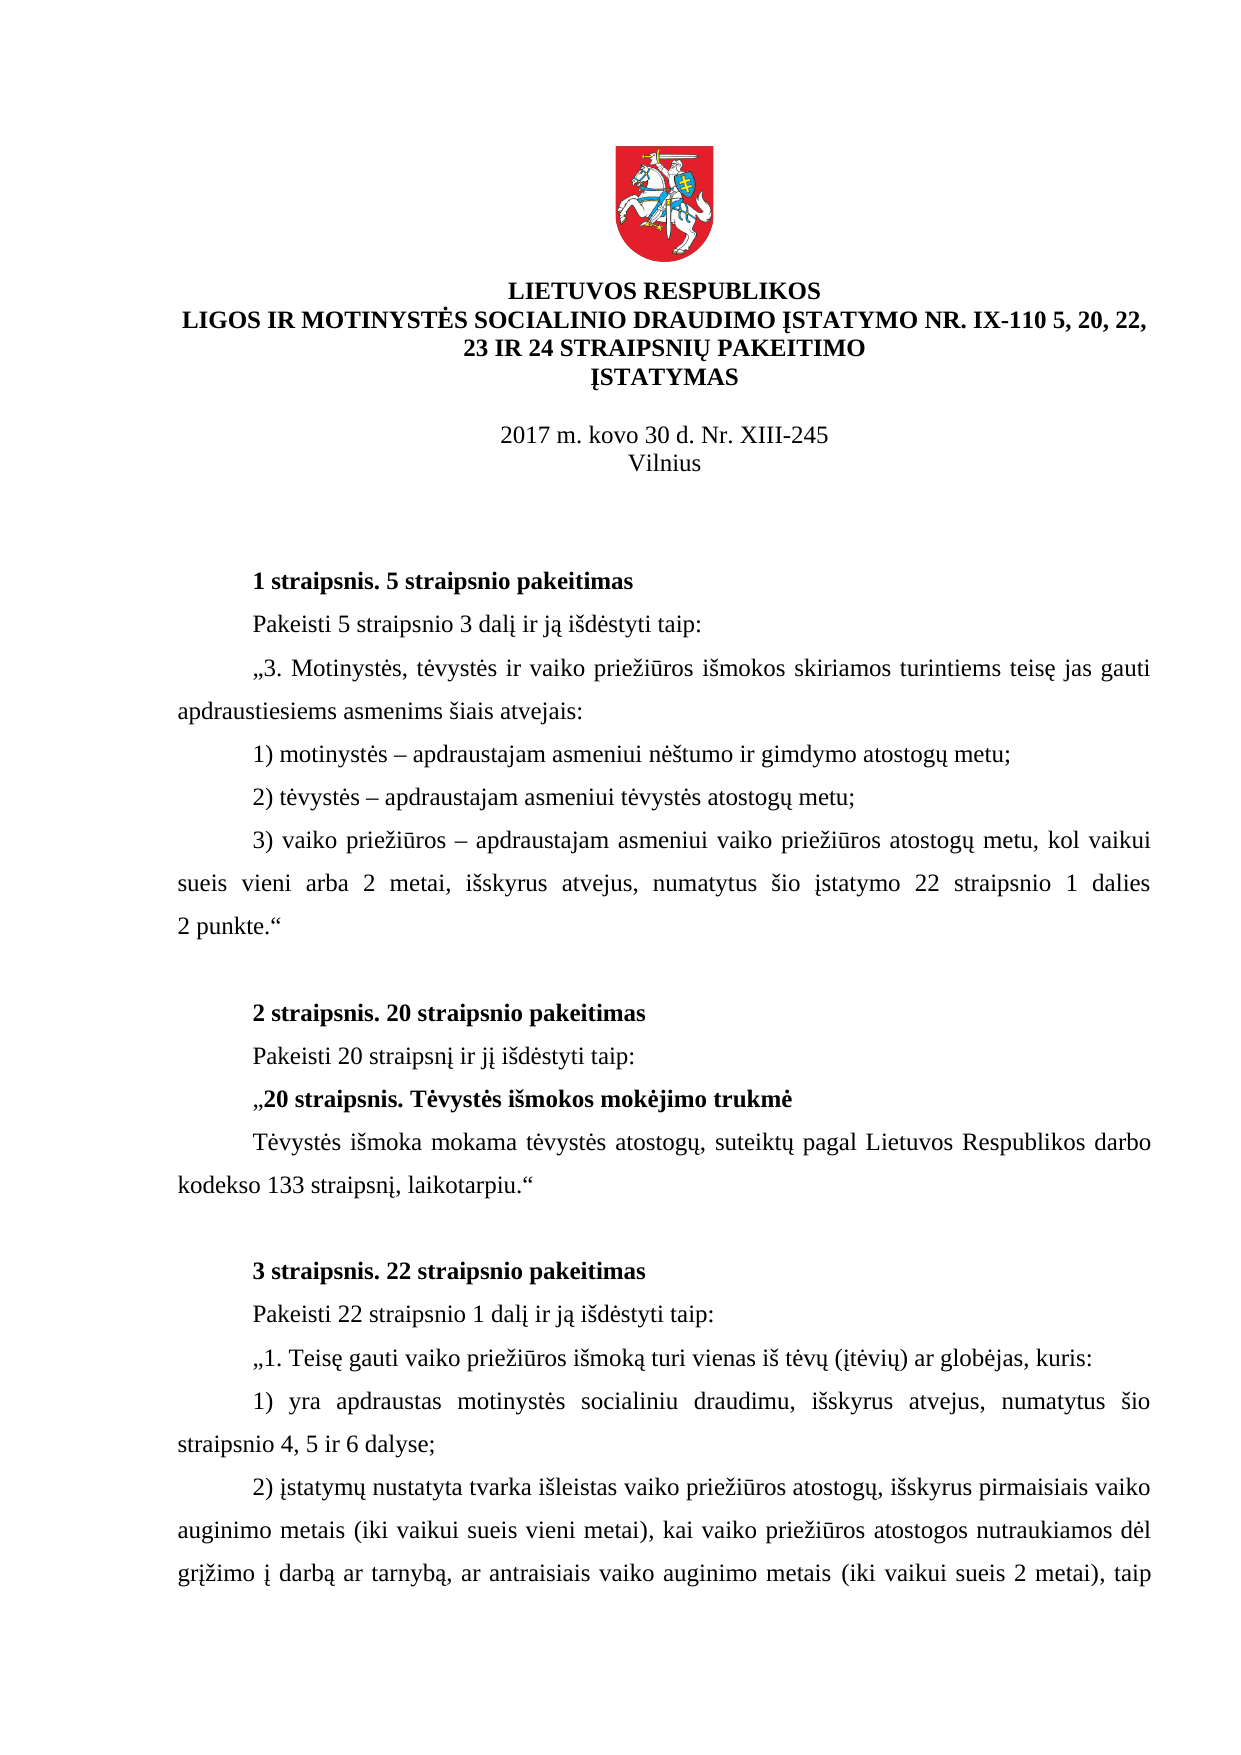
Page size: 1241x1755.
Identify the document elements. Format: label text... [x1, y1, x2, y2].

text 1) motinystės – apdraustajam asmeniui nėštumo ir gimdymo atostogų metu; [177, 739, 1152, 768]
text LIGOS IR MOTINYSTĖS SOCIALINIO DRAUDIMO ĮSTATYMO NR. IX-110 5, 20, 22, 23 IR 24 STRAIPSNIŲ PAKEITIMO [177, 305, 1152, 362]
text 2017 m. kovo 30 d. Nr. XIII-245 [177, 420, 1152, 448]
text 3 straipsnis. 22 straipsnio pakeitimas [177, 1256, 1152, 1285]
text 2) tėvystės – apdraustajam asmeniui tėvystės atostogų metu; [177, 782, 1152, 811]
text 2) įstatymų nustatyta tvarka išleistas vaiko priežiūros atostogų, išskyrus pirmaisiais vaiko auginimo metais (iki vaikui sueis vieni metai), kai vaiko priežiūros atostogos nutraukiamos dėl grįžimo į darbą ar tarnybą, ar antraisiais vaiko auginimo metais (iki vaikui sueis 2 metai), taip [177, 1472, 1152, 1587]
text Vilnius [177, 448, 1152, 477]
text Pakeisti 5 straipsnio 3 dalį ir ją išdėstyti taip: [177, 609, 1152, 638]
text 1) yra apdraustas motinystės socialiniu draudimu, išskyrus atvejus, numatytus šio straipsnio 4, 5 ir 6 dalyse; [177, 1386, 1152, 1458]
text Tėvystės išmoka mokama tėvystės atostogų, suteiktų pagal Lietuvos Respublikos darbo kodekso 133 straipsnį, laikotarpiu.“ [177, 1127, 1152, 1199]
text 2 straipsnis. 20 straipsnio pakeitimas [177, 998, 1152, 1026]
text LIETUVOS RESPUBLIKOS [177, 276, 1152, 305]
text 1 straipsnis. 5 straipsnio pakeitimas [177, 566, 1152, 595]
text Pakeisti 22 straipsnio 1 dalį ir ją išdėstyti taip: [177, 1299, 1152, 1328]
text ĮSTATYMAS [177, 362, 1152, 391]
text „20 straipsnis. Tėvystės išmokos mokėjimo trukmė [177, 1084, 1152, 1113]
text „1. Teisę gauti vaiko priežiūros išmoką turi vienas iš tėvų (įtėvių) ar globėjas, kuris: [177, 1343, 1152, 1371]
text „3. Motinystės, tėvystės ir vaiko priežiūros išmokos skiriamos turintiems teisę jas gauti apdraustiesiems asmenims šiais atvejais: [177, 653, 1152, 724]
text 3) vaiko priežiūros – apdraustajam asmeniui vaiko priežiūros atostogų metu, kol vaikui sueis vieni arba 2 metai, išskyrus atvejus, numatytus šio įstatymo 22 straipsnio 1 dalies 2 punkte.“ [177, 825, 1152, 940]
text Pakeisti 20 straipsnį ir jį išdėstyti taip: [177, 1041, 1152, 1069]
